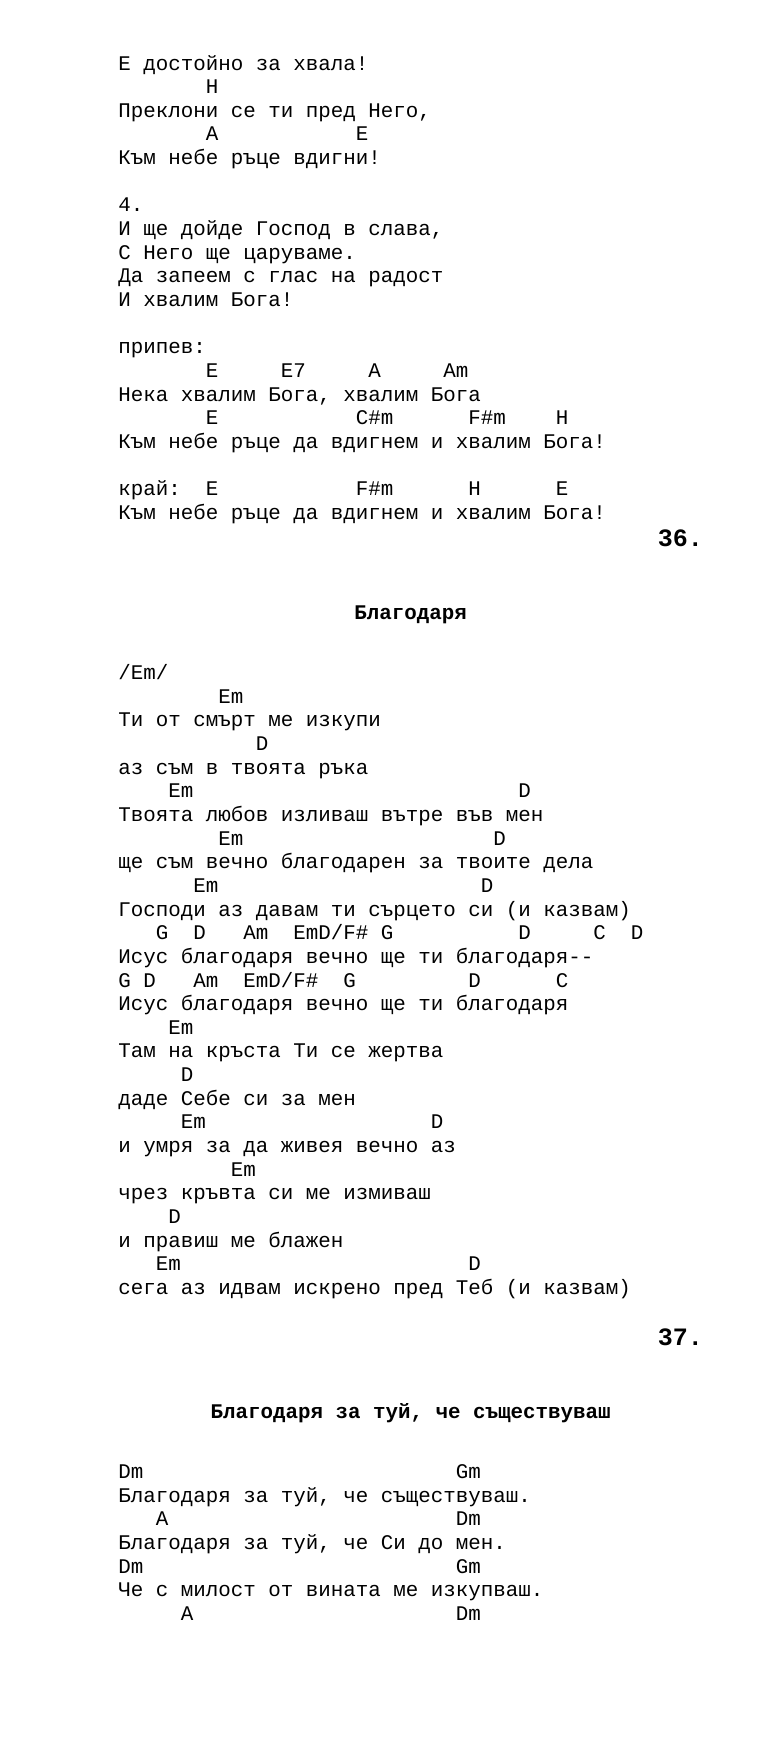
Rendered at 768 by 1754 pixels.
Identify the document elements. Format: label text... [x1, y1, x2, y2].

text даде Себе си за мен [118, 1088, 702, 1111]
text И хвалим Бога! [118, 289, 702, 313]
text Нека хвалим Бога, хвалим Бога [118, 383, 702, 407]
text Исус благодаря вечно ще ти благодаря-- [118, 946, 702, 969]
text край: E F#m H E [118, 478, 702, 502]
text /Em/ [118, 662, 702, 686]
text припев: [118, 336, 702, 360]
text Em [118, 1017, 702, 1041]
text С Него ще царуваме. [118, 242, 702, 265]
text Em D [118, 875, 702, 899]
text A E [118, 123, 702, 147]
text Em D [118, 780, 702, 804]
text Твоята любов изливаш вътре във мен [118, 804, 702, 828]
text и умря за да живея вечно аз [118, 1135, 702, 1159]
subtitle Благодаря [118, 602, 702, 626]
text сега аз идвам искрено пред Теб (и казвам) [118, 1277, 702, 1301]
text Към небе ръце да вдигнем и хвалим Бога! [118, 502, 702, 525]
text Да запеем с глас на радост [118, 265, 702, 289]
text ще съм вечно благодарен за твоите дела [118, 851, 702, 875]
text D [118, 1064, 702, 1088]
text Em [118, 1159, 702, 1182]
text E E7 A Am [118, 360, 702, 383]
text Dm Gm [118, 1556, 702, 1579]
text чрез кръвта си ме измиваш [118, 1182, 702, 1206]
text A Dm [118, 1603, 702, 1627]
text Em [118, 686, 702, 709]
text Преклони се ти пред Него, [118, 100, 702, 123]
text Em D [118, 1111, 702, 1135]
text Там на кръста Ти се жертва [118, 1041, 702, 1064]
text G D Am EmD/F# G D C [118, 969, 702, 993]
text Към небе ръце да вдигнем и хвалим Бога! [118, 431, 702, 454]
text и правиш ме блажен [118, 1230, 702, 1253]
text E C#m F#m H [118, 407, 702, 431]
text Благодаря за туй, че съществуваш. [118, 1485, 702, 1508]
text Dm Gm [118, 1461, 702, 1485]
text G D Am EmD/F# G D C D [118, 922, 702, 946]
subtitle Благодаря за туй, че съществуваш [118, 1401, 702, 1425]
text D [118, 1206, 702, 1230]
text Благодаря за туй, че Си до мен. [118, 1532, 702, 1556]
text И ще дойде Господ в слава, [118, 218, 702, 242]
text H [118, 76, 702, 100]
text D [118, 733, 702, 757]
text Е достойно за хвала! [118, 52, 702, 76]
text Към небе ръце вдигни! [118, 147, 702, 171]
text Em D [118, 1253, 702, 1277]
text Ти от смърт ме изкупи [118, 709, 702, 733]
text 4. [118, 194, 702, 218]
text Исус благодаря вечно ще ти благодаря [118, 993, 702, 1017]
text аз съм в твоята ръка [118, 757, 702, 780]
text A Dm [118, 1508, 702, 1532]
text Че с милост от вината ме изкупваш. [118, 1579, 702, 1603]
text Em D [118, 828, 702, 851]
text Господи аз давам ти сърцето си (и казвам) [118, 899, 702, 922]
